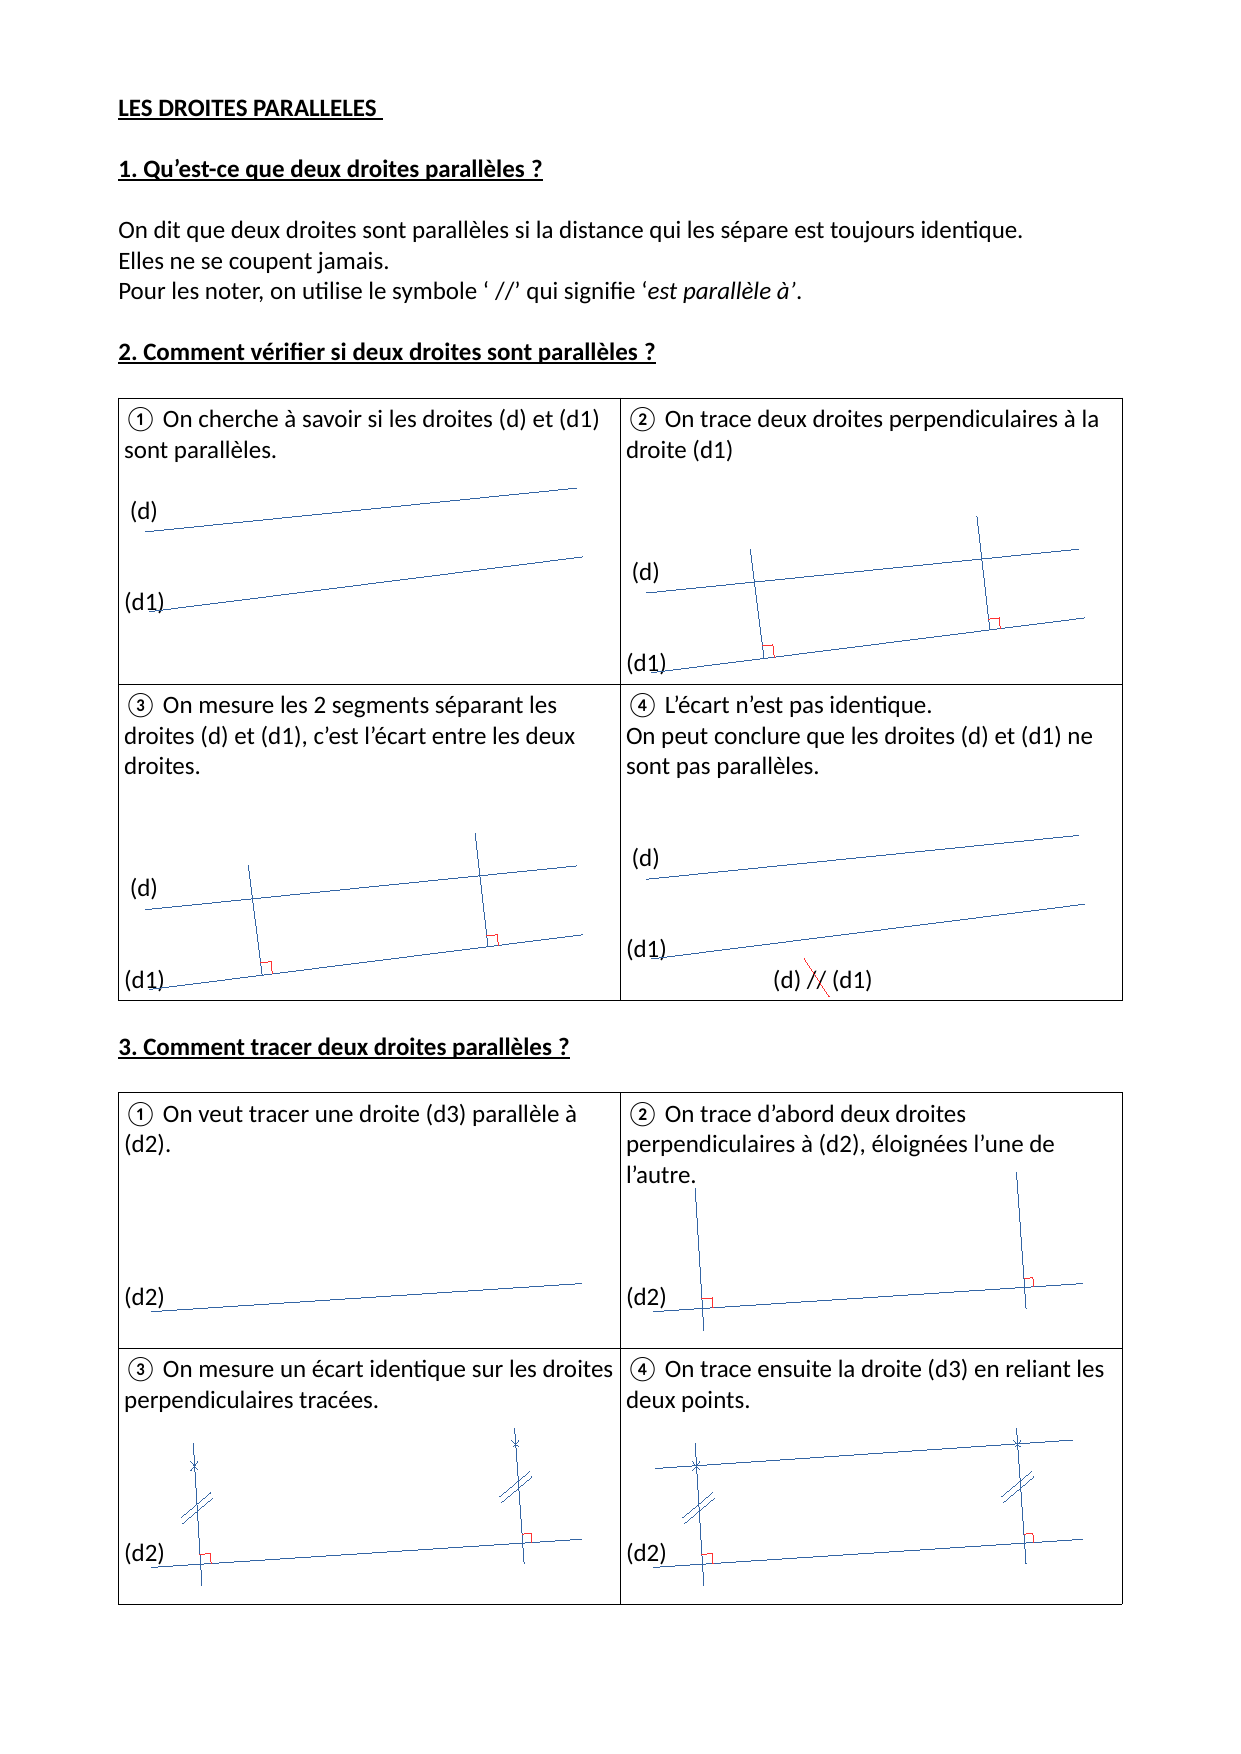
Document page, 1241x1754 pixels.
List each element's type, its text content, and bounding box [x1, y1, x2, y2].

text LES DROITES PARALLELES [118, 92, 1122, 123]
table_header ① On veut tracer une droite (d3) parallèle à (d2). (d2) [119, 1093, 620, 1348]
text Pour les noter, on utilise le symbole ‘ //’ qui signifie ‘est parallèle à’. [118, 275, 1122, 306]
table_header ① On cherche à savoir si les droites (d) et (d1) sont parallèles. (d) (d1) [119, 399, 620, 684]
text 1. Qu’est-ce que deux droites parallèles ? [118, 153, 1122, 184]
table_cell ④ On trace ensuite la droite (d3) en reliant les deux points. (d2) [621, 1349, 1122, 1603]
table_cell ③ On mesure un écart identique sur les droites perpendiculaires tracées. (d2) [119, 1349, 620, 1603]
table_header ② On trace deux droites perpendiculaires à la droite (d1) (d) (d1) [621, 399, 1122, 684]
text 2. Comment vérifier si deux droites sont parallèles ? [118, 336, 1122, 367]
table_cell ③ On mesure les 2 segments séparant les droites (d) et (d1), c’est l’écart entre les deux droites. (d) (d1) [119, 685, 620, 1000]
text 3. Comment tracer deux droites parallèles ? [118, 1031, 1122, 1062]
table_cell ④ L’écart n’est pas identique. On peut conclure que les droites (d) et (d1) ne sont pas parallèles. (d) (d1) (d) // (d1) [621, 685, 1122, 1000]
text Elles ne se coupent jamais. [118, 245, 1122, 275]
text On dit que deux droites sont parallèles si la distance qui les sépare est toujours identique. [118, 214, 1122, 245]
table_header ② On trace d’abord deux droites perpendiculaires à (d2), éloignées l’une de l’autre. (d2) [621, 1093, 1122, 1348]
